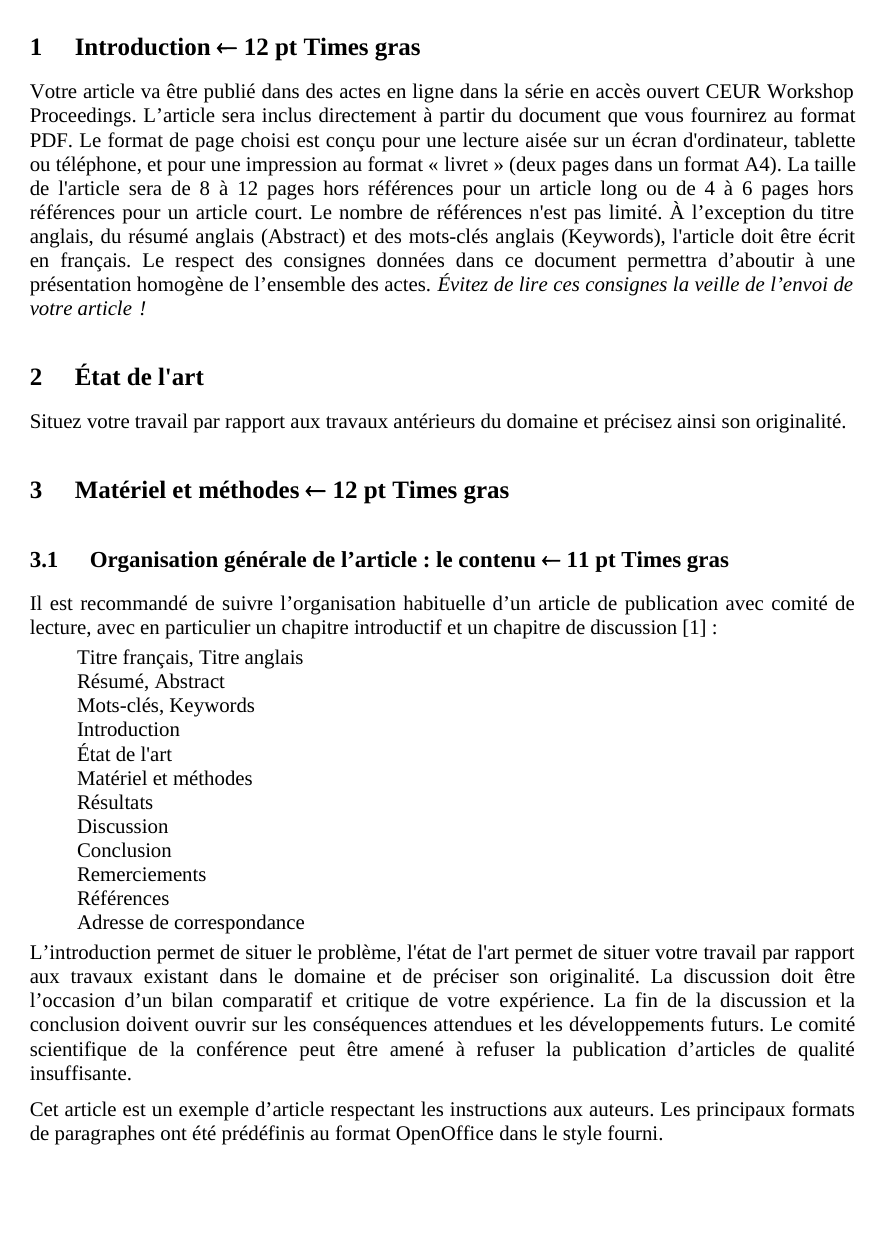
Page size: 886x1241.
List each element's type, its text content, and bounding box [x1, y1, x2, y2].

subtitle Organisation générale de l’article : le contenu  11 pt Times gras [29, 541, 856, 572]
text L’introduction permet de situer le problème, l'état de l'art permet de situer votre travail par rapport aux travaux existant dans le domaine et de préciser son originalité. La discussion doit être l’occasion d’un bilan comparatif et critique de votre expérience. La fin de la discussion et la conclusion doivent ouvrir sur les conséquences attendues et les développements futurs. Le comité scientifique de la conférence peut être amené à refuser la publication d’articles de qualité insuffisante. [29, 940, 856, 1084]
text État de l'art Matériel et méthodes Résultats Discussion Conclusion Remerciements Références Adresse de correspondance [77, 741, 856, 934]
text Votre article va être publié dans des actes en ligne dans la série en accès ouvert CEUR Workshop Proceedings. L’article sera inclus directement à partir du document que vous fournirez au format PDF. Le format de page choisi est conçu pour une lecture aisée sur un écran d'ordinateur, tablette ou téléphone, et pour une impression au format « livret » (deux pages dans un format A4). La taille de l'article sera de 8 à 12 pages hors références pour un article long ou de 4 à 6 pages hors références pour un article court. Le nombre de références n'est pas limité. À l’exception du titre anglais, du résumé anglais (Abstract) et des mots-clés anglais (Keywords), l'article doit être écrit en français. Le respect des consignes données dans ce document permettra d’aboutir à une présentation homogène de l’ensemble des actes. Évitez de lire ces consignes la veille de l’envoi de votre article ! [29, 79, 856, 320]
subtitle Introduction  12 pt Times gras [29, 29, 856, 61]
subtitle État de l'art [29, 359, 856, 391]
text Il est recommandé de suivre l’organisation habituelle d’un article de publication avec comité de lecture, avec en particulier un chapitre introductif et un chapitre de discussion [1] : [29, 591, 856, 639]
text Cet article est un exemple d’article respectant les instructions aux auteurs. Les principaux formats de paragraphes ont été prédéfinis au format OpenOffice dans le style fourni. [29, 1097, 856, 1145]
text Résumé, Abstract Mots-clés, Keywords Introduction [77, 669, 856, 741]
text Situez votre travail par rapport aux travaux antérieurs du domaine et précisez ainsi son originalité. [29, 409, 856, 433]
subtitle Matériel et méthodes  12 pt Times gras [29, 472, 856, 504]
text Titre français, Titre anglais [77, 645, 856, 669]
